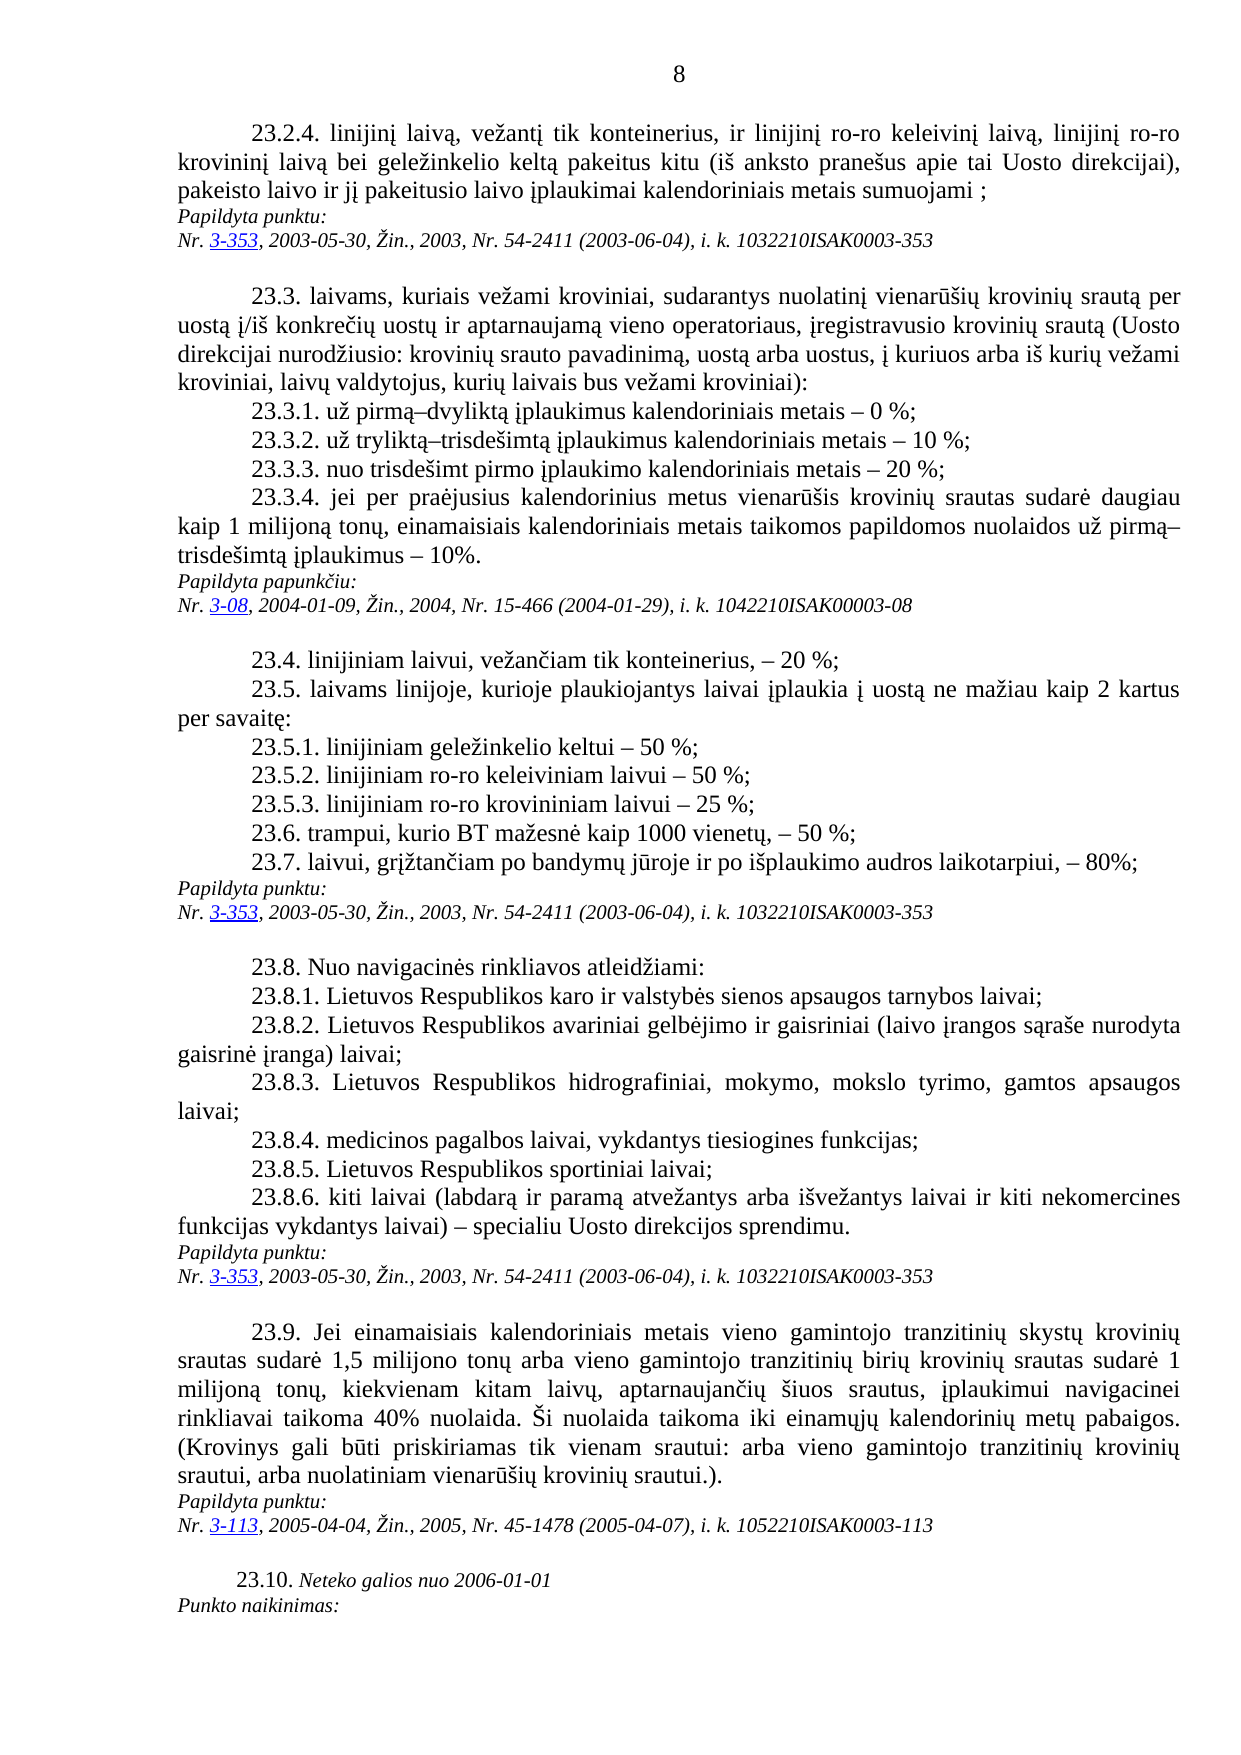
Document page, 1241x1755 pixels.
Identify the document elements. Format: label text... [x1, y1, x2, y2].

text 23.8. Nuo navigacinės rinkliavos atleidžiami: [177, 952, 1181, 981]
text 23.7. laivui, grįžtančiam po bandymų jūroje ir po išplaukimo audros laikotarpiui, – 80%; [177, 847, 1181, 876]
text 23.3.3. nuo trisdešimt pirmo įplaukimo kalendoriniais metais – 20 %; [177, 454, 1181, 482]
text 23.5.1. linijiniam geležinkelio keltui – 50 %; [177, 732, 1181, 761]
text Papildyta punktu: [177, 876, 1181, 900]
text 23.5.2. linijiniam ro-ro keleiviniam laivui – 50 %; [177, 761, 1181, 789]
text 23.3.1. už pirmą–dvyliktą įplaukimus kalendoriniais metais – 0 %; [177, 396, 1181, 425]
text 23.5.3. linijiniam ro-ro krovininiam laivui – 25 %; [177, 789, 1181, 818]
text 23.8.4. medicinos pagalbos laivai, vykdantys tiesiogines funkcijas; [177, 1125, 1181, 1154]
text 23.8.3. Lietuvos Respublikos hidrografiniai, mokymo, mokslo tyrimo, gamtos apsaugos laivai; [177, 1067, 1181, 1125]
text 23.5. laivams linijoje, kurioje plaukiojantys laivai įplaukia į uostą ne mažiau kaip 2 kartus per savaitę: [177, 674, 1181, 732]
text 23.8.2. Lietuvos Respublikos avariniai gelbėjimo ir gaisriniai (laivo įrangos sąraše nurodyta gaisrinė įranga) laivai; [177, 1010, 1181, 1067]
text 23.8.6. kiti laivai (labdarą ir paramą atvežantys arba išvežantys laivai ir kiti nekomercines funkcijas vykdantys laivai) – specialiu Uosto direkcijos sprendimu. [177, 1182, 1181, 1240]
text 23.9. Jei einamaisiais kalendoriniais metais vieno gamintojo tranzitinių skystų krovinių srautas sudarė 1,5 milijono tonų arba vieno gamintojo tranzitinių birių krovinių srautas sudarė 1 milijoną tonų, kiekvienam kitam laivų, aptarnaujančių šiuos srautus, įplaukimui navigacinei rinkliavai taikoma 40% nuolaida. Ši nuolaida taikoma iki einamųjų kalendorinių metų pabaigos. (Krovinys gali būti priskiriamas tik vienam srautui: arba vieno gamintojo tranzitinių krovinių srautui, arba nuolatiniam vienarūšių krovinių srautui.). [177, 1317, 1181, 1489]
text Nr. 3-08, 2004-01-09, Žin., 2004, Nr. 15-466 (2004-01-29), i. k. 1042210ISAK00003-08 [177, 593, 1181, 617]
text Papildyta papunkčiu: [177, 569, 1181, 593]
text Nr. 3-113, 2005-04-04, Žin., 2005, Nr. 45-1478 (2005-04-07), i. k. 1052210ISAK0003-113 [177, 1513, 1181, 1537]
text 23.3. laivams, kuriais vežami kroviniai, sudarantys nuolatinį vienarūšių krovinių srautą per uostą į/iš konkrečių uostų ir aptarnaujamą vieno operatoriaus, įregistravusio krovinių srautą (Uosto direkcijai nurodžiusio: krovinių srauto pavadinimą, uostą arba uostus, į kuriuos arba iš kurių vežami kroviniai, laivų valdytojus, kurių laivais bus vežami kroviniai): [177, 281, 1181, 396]
text Papildyta punktu: [177, 1489, 1181, 1513]
text 23.8.1. Lietuvos Respublikos karo ir valstybės sienos apsaugos tarnybos laivai; [177, 981, 1181, 1010]
text 23.10. Neteko galios nuo 2006-01-01 [177, 1566, 1181, 1593]
text Papildyta punktu: [177, 1240, 1181, 1264]
text 23.4. linijiniam laivui, vežančiam tik konteinerius, – 20 %; [177, 646, 1181, 674]
text Nr. 3-353, 2003-05-30, Žin., 2003, Nr. 54-2411 (2003-06-04), i. k. 1032210ISAK0003-353 [177, 228, 1181, 252]
text 23.2.4. linijinį laivą, vežantį tik konteinerius, ir linijinį ro-ro keleivinį laivą, linijinį ro-ro krovininį laivą bei geležinkelio keltą pakeitus kitu (iš anksto pranešus apie tai Uosto direkcijai), pakeisto laivo ir jį pakeitusio laivo įplaukimai kalendoriniais metais sumuojami ; [177, 118, 1181, 204]
text Papildyta punktu: [177, 204, 1181, 228]
text 23.6. trampui, kurio BT mažesnė kaip 1000 vienetų, – 50 %; [177, 818, 1181, 847]
text 23.3.2. už tryliktą–trisdešimtą įplaukimus kalendoriniais metais – 10 %; [177, 425, 1181, 454]
text 23.8.5. Lietuvos Respublikos sportiniai laivai; [177, 1154, 1181, 1182]
text Punkto naikinimas: [177, 1593, 1181, 1617]
text Nr. 3-353, 2003-05-30, Žin., 2003, Nr. 54-2411 (2003-06-04), i. k. 1032210ISAK0003-353 [177, 1264, 1181, 1288]
text 23.3.4. jei per praėjusius kalendorinius metus vienarūšis krovinių srautas sudarė daugiau kaip 1 milijoną tonų, einamaisiais kalendoriniais metais taikomos papildomos nuolaidos už pirmą–trisdešimtą įplaukimus – 10%. [177, 482, 1181, 569]
text Nr. 3-353, 2003-05-30, Žin., 2003, Nr. 54-2411 (2003-06-04), i. k. 1032210ISAK0003-353 [177, 900, 1181, 924]
